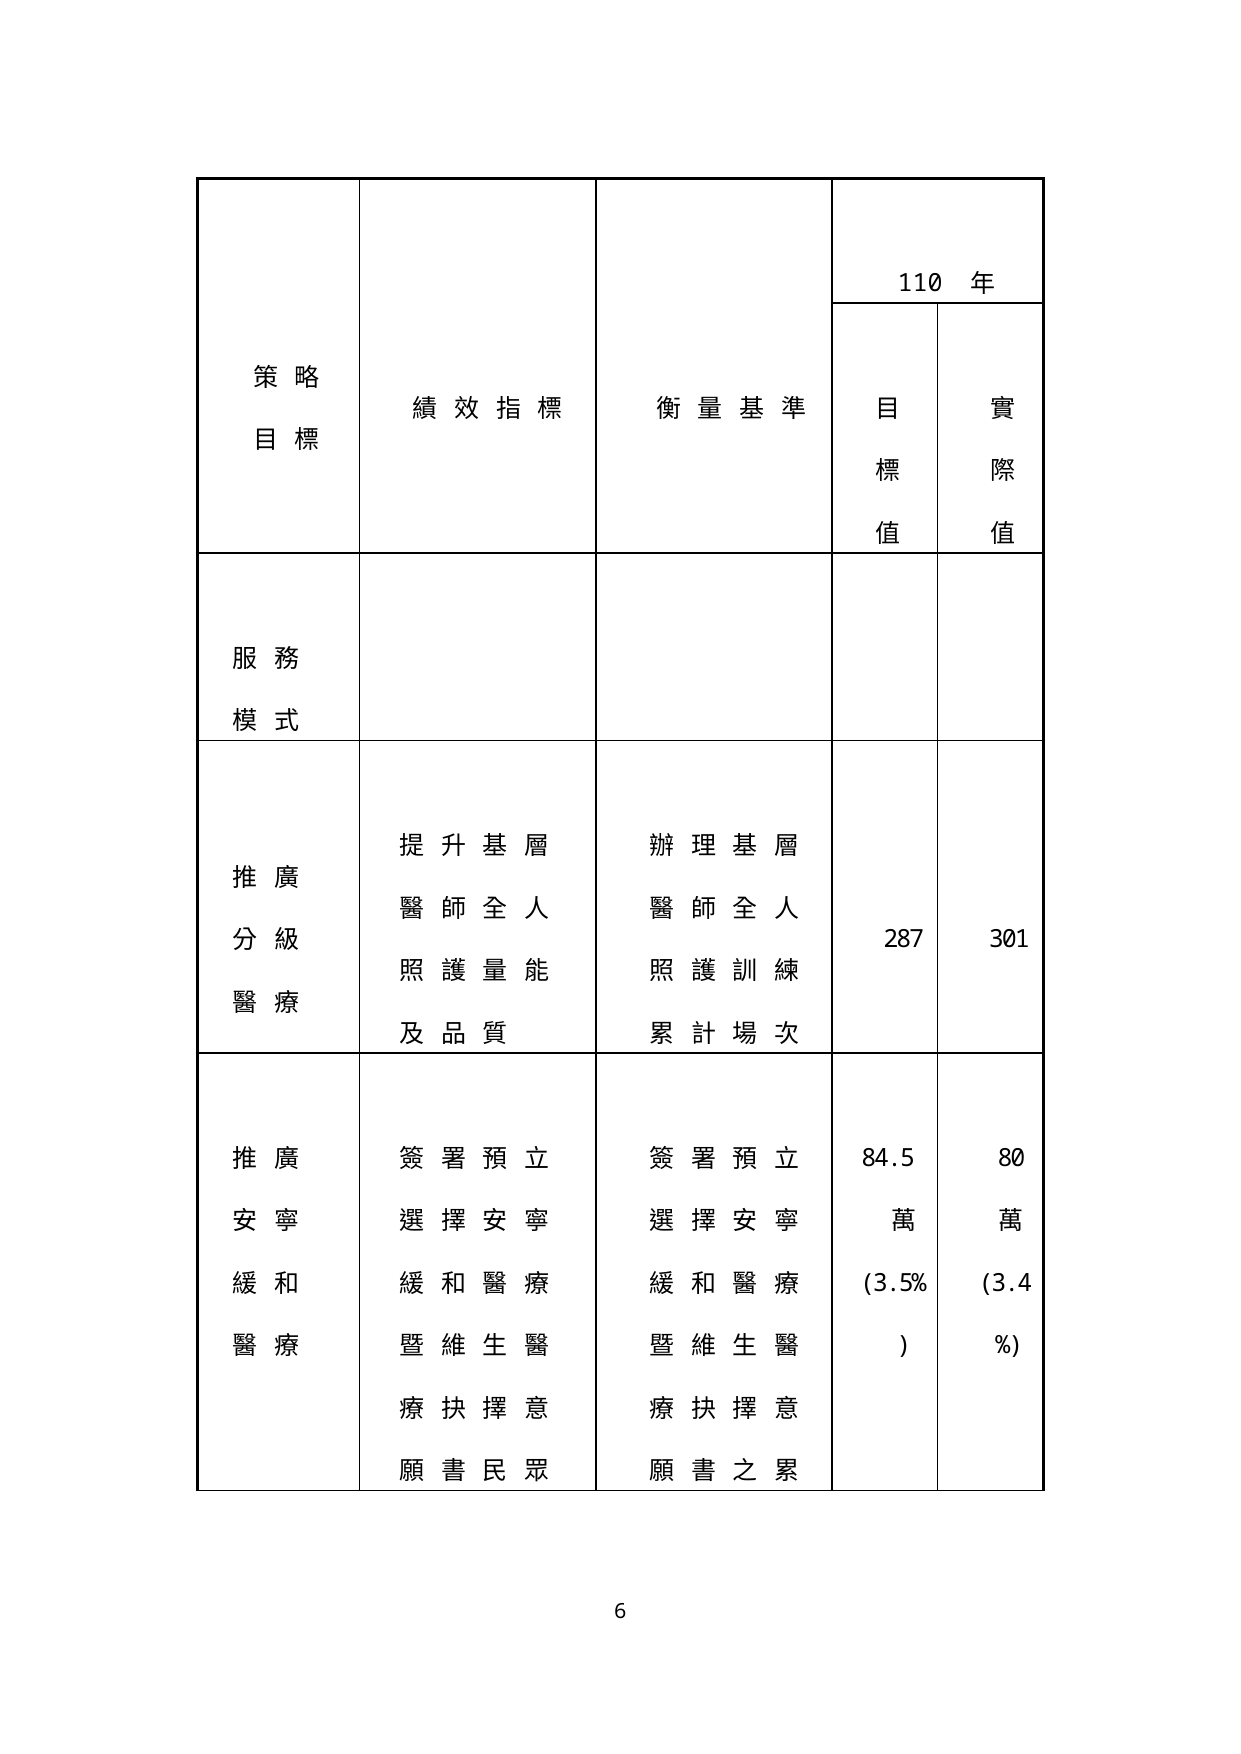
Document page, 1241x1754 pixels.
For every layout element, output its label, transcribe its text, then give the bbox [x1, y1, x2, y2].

table_cell [938, 554, 1042, 740]
table_cell [833, 554, 937, 740]
table_header 績效指標 [360, 180, 595, 552]
table_cell 服務模式 [199, 554, 359, 740]
table_header 110年 [833, 180, 1042, 302]
table_cell 推廣安寧緩和醫療 [199, 1054, 359, 1490]
table_cell 84.5萬 (3.5%) [833, 1054, 937, 1490]
table_cell [360, 554, 595, 740]
table_cell [597, 554, 831, 740]
table_cell 目標值 [833, 304, 937, 552]
table_cell 提升基層醫師全人照護量能及品質 [360, 741, 595, 1052]
table_header 衡量基準 [597, 180, 831, 552]
table_cell 301 [938, 741, 1042, 1052]
table_header 策略目標 [199, 180, 359, 552]
table_cell 推廣分級醫療 [199, 741, 359, 1052]
table_cell 287 [833, 741, 937, 1052]
table_cell 80萬 (3.4%) [938, 1054, 1042, 1490]
table_cell 簽署預立選擇安寧緩和醫療暨維生醫療抉擇意願書之累 [597, 1054, 831, 1490]
table_cell 實際值 [938, 304, 1042, 552]
table_cell 簽署預立選擇安寧緩和醫療暨維生醫療抉擇意願書民眾 [360, 1054, 595, 1490]
table_cell 辦理基層醫師全人照護訓練累計場次 [597, 741, 831, 1052]
